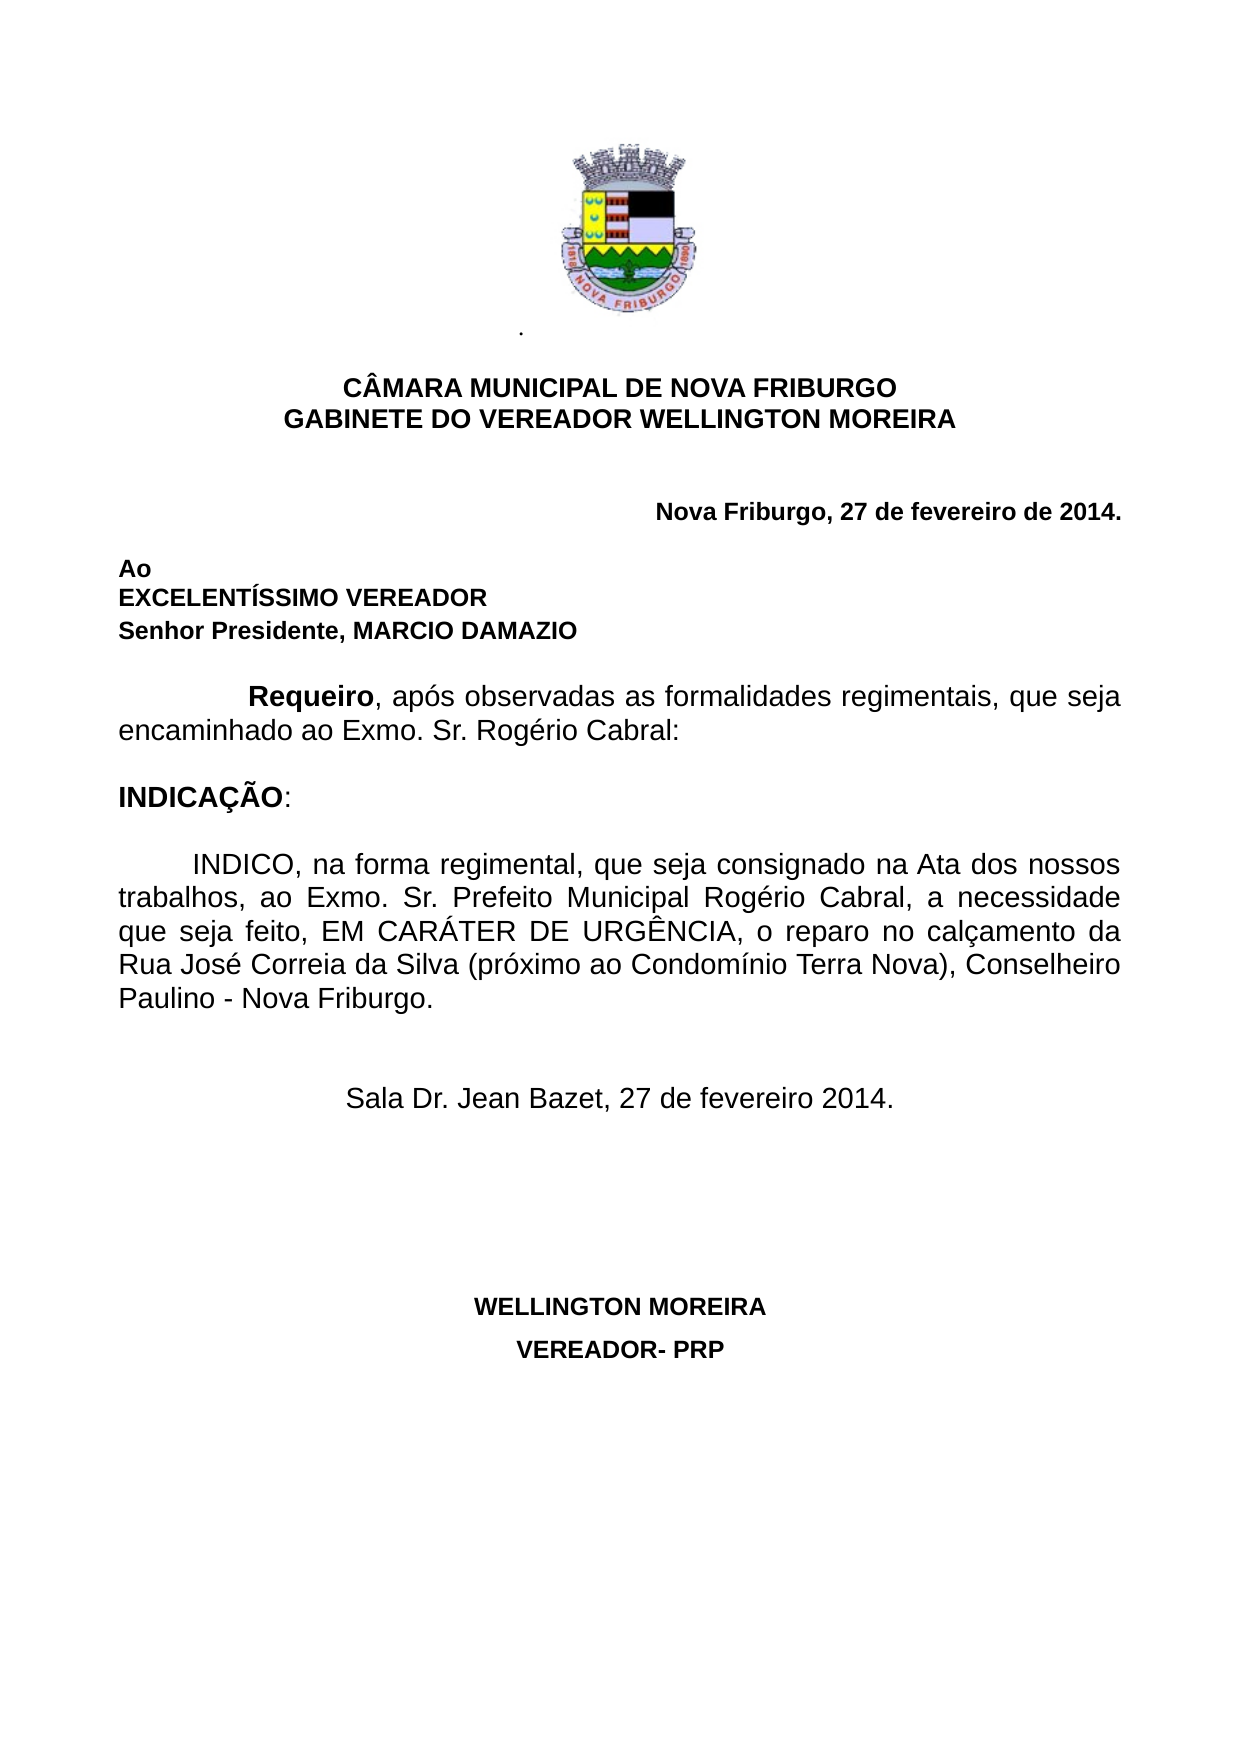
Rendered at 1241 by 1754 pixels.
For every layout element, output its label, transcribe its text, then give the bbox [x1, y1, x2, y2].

text Requeiro, após observadas as formalidades regimentais, que seja encaminhado ao Exmo. Sr. Rogério Cabral: [118, 679, 1122, 746]
text GABINETE DO VEREADOR WELLINGTON MOREIRA [118, 403, 1122, 434]
text Sala Dr. Jean Bazet, 27 de fevereiro 2014. [118, 1082, 1122, 1115]
text EXCELENTÍSSIMO VEREADOR [118, 583, 1122, 612]
text WELLINGTON MOREIRA [118, 1292, 1122, 1321]
text Senhor Presidente, MARCIO DAMAZIO [118, 612, 1122, 646]
text Ao [118, 554, 1122, 583]
text CÂMARA MUNICIPAL DE NOVA FRIBURGO [118, 372, 1122, 403]
text . [118, 118, 1122, 341]
text Nova Friburgo, 27 de fevereiro de 2014. [118, 497, 1122, 526]
text INDICAÇÃO: [118, 780, 1122, 813]
picture [540, 127, 706, 327]
text INDICO, na forma regimental, que seja consignado na Ata dos nossos trabalhos, ao Exmo. Sr. Prefeito Municipal Rogério Cabral, a necessidade que seja feito, EM CARÁTER DE URGÊNCIA, o reparo no calçamento da Rua José Correia da Silva (próximo ao Condomínio Terra Nova), Conselheiro Paulino - Nova Friburgo. [118, 847, 1122, 1014]
text VEREADOR- PRP [118, 1336, 1122, 1364]
